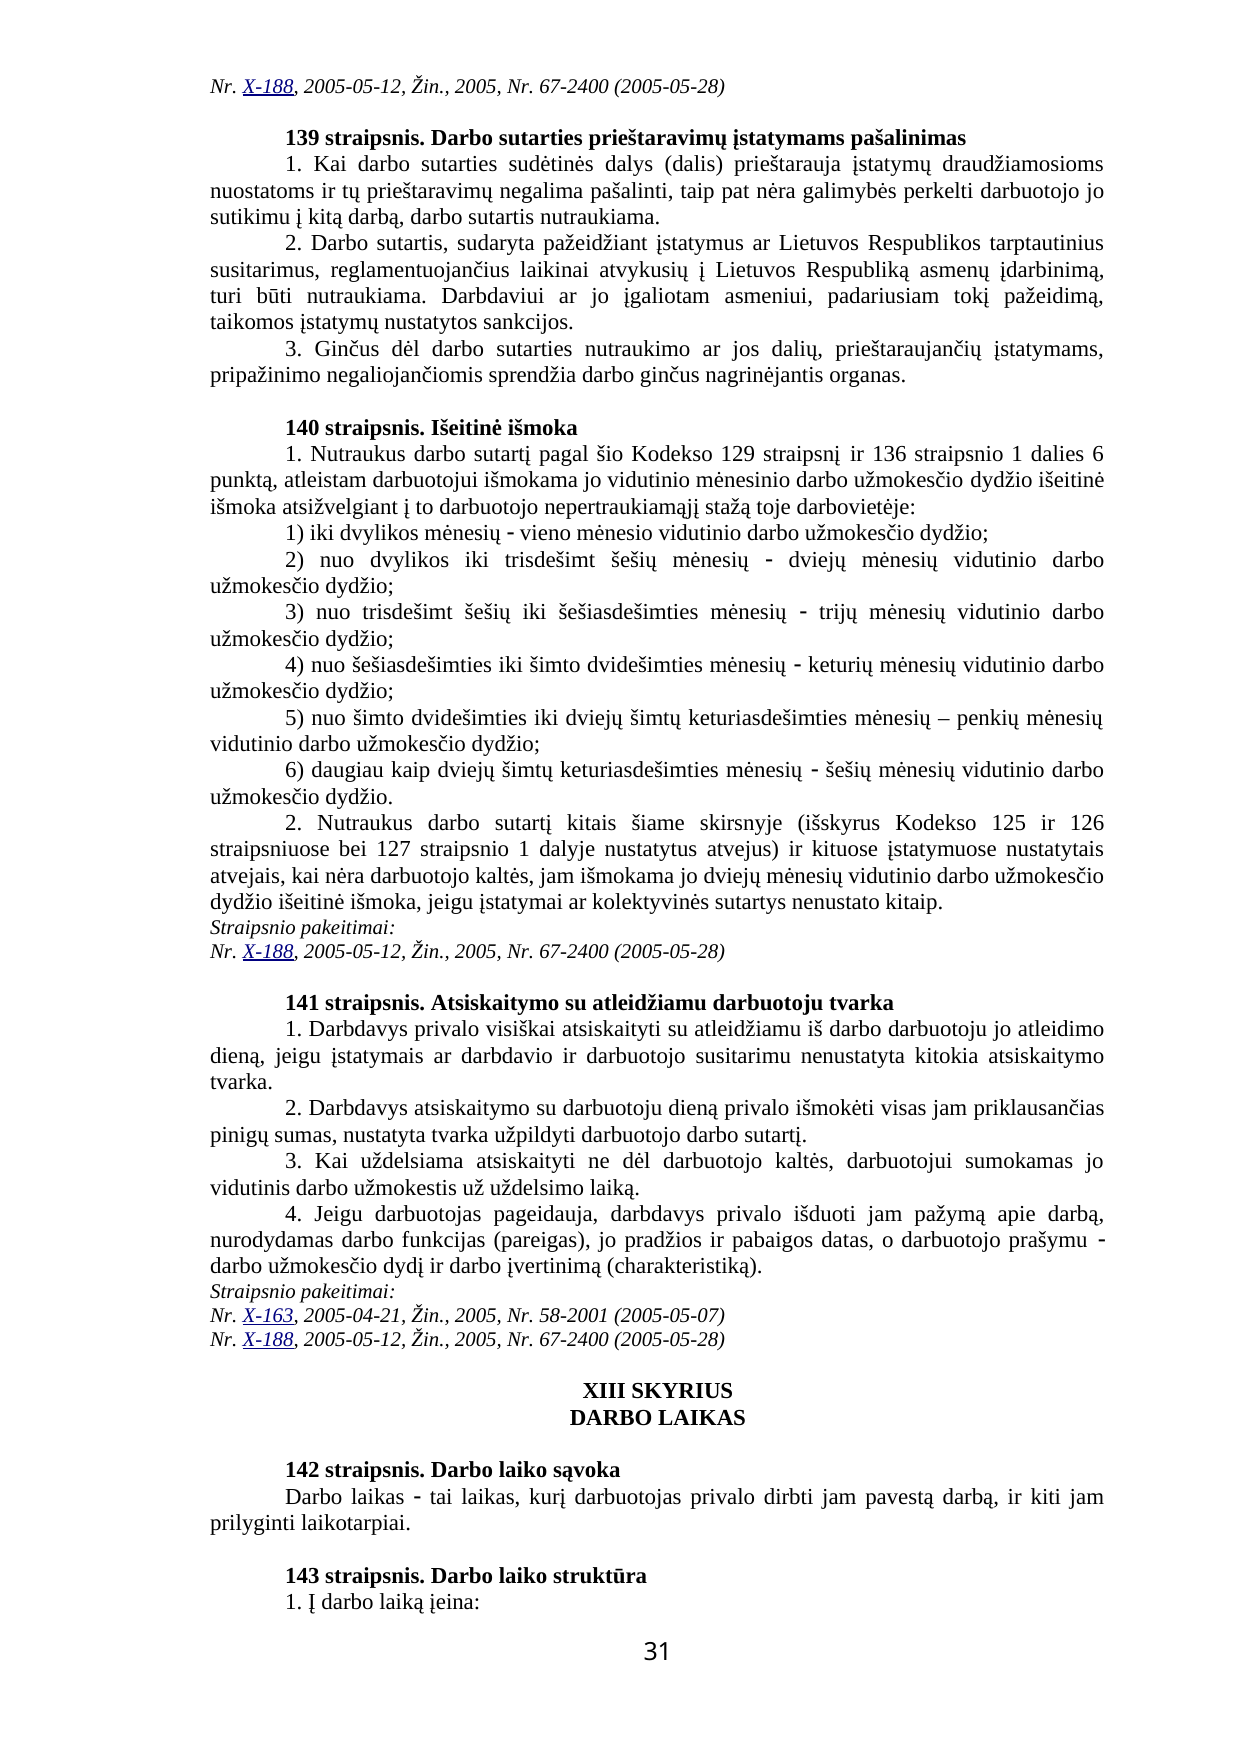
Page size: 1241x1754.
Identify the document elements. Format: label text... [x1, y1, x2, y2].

text 3) nuo trisdešimt šešių iki šešiasdešimties mėnesių  trijų mėnesių vidutinio darbo užmokesčio dydžio; [210, 598, 1104, 651]
text XIII SKYRIUS [210, 1377, 1106, 1404]
text 143 straipsnis. Darbo laiko struktūra [210, 1562, 1106, 1588]
text Nr. X-188, 2005-05-12, Žin., 2005, Nr. 67-2400 (2005-05-28) [210, 73, 1106, 98]
text 4) nuo šešiasdešimties iki šimto dvidešimties mėnesių  keturių mėnesių vidutinio darbo užmokesčio dydžio; [210, 651, 1104, 704]
text 6) daugiau kaip dviejų šimtų keturiasdešimties mėnesių  šešių mėnesių vidutinio darbo užmokesčio dydžio. [210, 756, 1104, 809]
text 4. Jeigu darbuotojas pageidauja, darbdavys privalo išduoti jam pažymą apie darbą, nurodydamas darbo funkcijas (pareigas), jo pradžios ir pabaigos datas, o darbuotojo prašymu  darbo užmokesčio dydį ir darbo įvertinimą (charakteristiką). [210, 1200, 1106, 1279]
text Darbo laikas  tai laikas, kurį darbuotojas privalo dirbti jam pavestą darbą, ir kiti jam prilyginti laikotarpiai. [210, 1483, 1106, 1536]
text 1. Nutraukus darbo sutartį pagal šio Kodekso 129 straipsnį ir 136 straipsnio 1 dalies 6 punktą, atleistam darbuotojui išmokama jo vidutinio mėnesinio darbo užmokesčio dydžio išeitinė išmoka atsižvelgiant į to darbuotojo nepertraukiamąjį stažą toje darbovietėje: [210, 440, 1104, 519]
text 140 straipsnis. Išeitinė išmoka [210, 414, 1106, 440]
text 142 straipsnis. Darbo laiko sąvoka [210, 1457, 1106, 1483]
text 1. Darbdavys privalo visiškai atsiskaityti su atleidžiamu iš darbo darbuotoju jo atleidimo dieną, jeigu įstatymais ar darbdavio ir darbuotojo susitarimu nenustatyta kitokia atsiskaitymo tvarka. [210, 1015, 1106, 1094]
text 3. Ginčus dėl darbo sutarties nutraukimo ar jos dalių, prieštaraujančių įstatymams, pripažinimo negaliojančiomis sprendžia darbo ginčus nagrinėjantis organas. [210, 335, 1106, 387]
text Nr. X-163, 2005-04-21, Žin., 2005, Nr. 58-2001 (2005-05-07) [210, 1303, 1106, 1327]
text 139 straipsnis. Darbo sutarties prieštaravimų įstatymams pašalinimas [210, 124, 1106, 150]
text Nr. X-188, 2005-05-12, Žin., 2005, Nr. 67-2400 (2005-05-28) [210, 939, 1106, 963]
text DARBO LAIKAS [210, 1404, 1106, 1430]
text 2. Darbo sutartis, sudaryta pažeidžiant įstatymus ar Lietuvos Respublikos tarptautinius susitarimus, reglamentuojančius laikinai atvykusių į Lietuvos Respubliką asmenų įdarbinimą, turi būti nutraukiama. Darbdaviui ar jo įgaliotam asmeniui, padariusiam tokį pažeidimą, taikomos įstatymų nustatytos sankcijos. [210, 229, 1106, 335]
text Nr. X-188, 2005-05-12, Žin., 2005, Nr. 67-2400 (2005-05-28) [210, 1327, 1106, 1351]
text 3. Kai uždelsiama atsiskaityti ne dėl darbuotojo kaltės, darbuotojui sumokamas jo vidutinis darbo užmokestis už uždelsimo laiką. [210, 1147, 1104, 1200]
text Straipsnio pakeitimai: [210, 1279, 1106, 1303]
text 5) nuo šimto dvidešimties iki dviejų šimtų keturiasdešimties mėnesių – penkių mėnesių vidutinio darbo užmokesčio dydžio; [210, 704, 1104, 756]
text 2. Nutraukus darbo sutartį kitais šiame skirsnyje (išskyrus Kodekso 125 ir 126 straipsniuose bei 127 straipsnio 1 dalyje nustatytus atvejus) ir kituose įstatymuose nustatytais atvejais, kai nėra darbuotojo kaltės, jam išmokama jo dviejų mėnesių vidutinio darbo užmokesčio dydžio išeitinė išmoka, jeigu įstatymai ar kolektyvinės sutartys nenustato kitaip. [210, 809, 1106, 914]
text 1. Kai darbo sutarties sudėtinės dalys (dalis) prieštarauja įstatymų draudžiamosioms nuostatoms ir tų prieštaravimų negalima pašalinti, taip pat nėra galimybės perkelti darbuotojo jo sutikimu į kitą darbą, darbo sutartis nutraukiama. [210, 150, 1106, 229]
text 2. Darbdavys atsiskaitymo su darbuotoju dieną privalo išmokėti visas jam priklausančias pinigų sumas, nustatyta tvarka užpildyti darbuotojo darbo sutartį. [210, 1094, 1106, 1147]
text 1) iki dvylikos mėnesių  vieno mėnesio vidutinio darbo užmokesčio dydžio; [210, 519, 1104, 546]
text 1. Į darbo laiką įeina: [210, 1588, 1106, 1615]
text Straipsnio pakeitimai: [210, 914, 1106, 939]
text 141 straipsnis. Atsiskaitymo su atleidžiamu darbuotoju tvarka [210, 989, 1106, 1015]
text 2) nuo dvylikos iki trisdešimt šešių mėnesių  dviejų mėnesių vidutinio darbo užmokesčio dydžio; [210, 546, 1104, 598]
